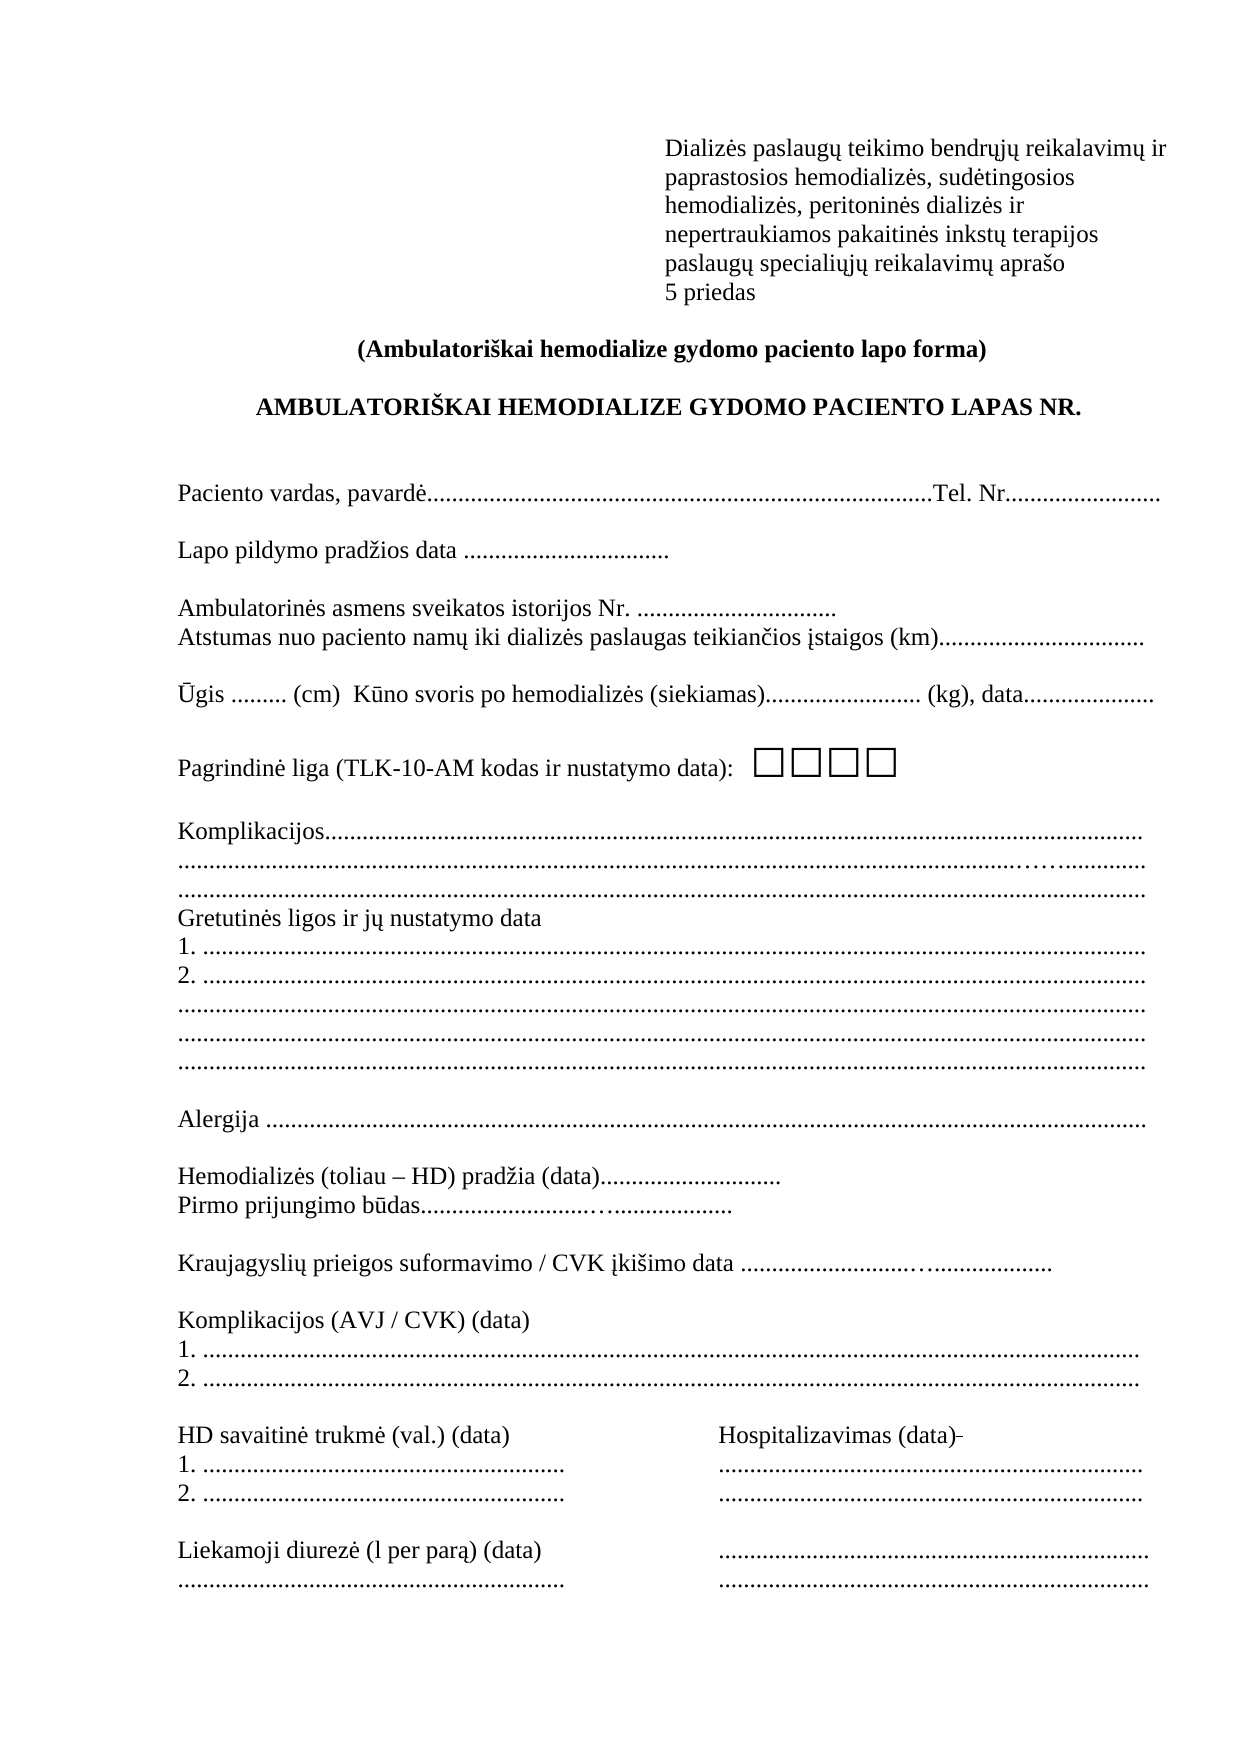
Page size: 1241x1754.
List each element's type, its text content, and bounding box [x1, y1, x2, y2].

text ........................................................................................................................................................... [177, 874, 1167, 903]
text ......................................................................................................................................……............. [177, 845, 1167, 874]
text Lapo pildymo pradžios data ................................. [177, 535, 1167, 564]
text Ambulatorinės asmens sveikatos istorijos Nr. ................................ [177, 593, 1167, 622]
text paprastosios hemodializės, sudėtingosios [664, 162, 1167, 190]
text .............................................................. ..................................................................... [177, 1564, 1167, 1593]
text Komplikacijos (AVJ / CVK) (data) [177, 1305, 1167, 1334]
text Atstumas nuo paciento namų iki dializės paslaugas teikiančios įstaigos (km)................................. [177, 622, 1167, 650]
text 1. ....................................................................................................................................................... [177, 931, 1167, 960]
text Ūgis ......... (cm) Kūno svoris po hemodializės (siekiamas)......................... (kg), data..................... [177, 679, 1167, 708]
text hemodializės, peritoninės dializės ir [664, 190, 1167, 219]
text paslaugų specialiųjų reikalavimų aprašo [664, 248, 1167, 277]
text Gretutinės ligos ir jų nustatymo data [177, 903, 1167, 931]
text HD savaitinė trukmė (val.) (data) Hospitalizavimas (data) [177, 1420, 1167, 1449]
text Pirmo prijungimo būdas...........................…................... [177, 1190, 1167, 1219]
text 1. .......................................................... .................................................................... [177, 1449, 1167, 1478]
text Pagrindinė liga (TLK-10-AM kodas ir nustatymo data): ⬜⬜⬜⬜ [177, 737, 1167, 788]
text Hemodializės (toliau – HD) pradžia (data)............................. [177, 1161, 1167, 1190]
text Paciento vardas, pavardė.................................................................................Tel. Nr......................... [177, 478, 1167, 507]
text nepertraukiamos pakaitinės inkstų terapijos [664, 219, 1167, 248]
text ........................................................................................................................................................... [177, 1046, 1167, 1075]
text Alergija ............................................................................................................................................. [177, 1104, 1167, 1133]
text 2. ....................................................................................................................................................... [177, 960, 1167, 989]
text ........................................................................................................................................................... [177, 1018, 1167, 1046]
text Dializės paslaugų teikimo bendrųjų reikalavimų ir [664, 133, 1167, 162]
text 2. .......................................................... .................................................................... [177, 1478, 1167, 1506]
text Komplikacijos................................................................................................................................... [177, 816, 1167, 845]
text Liekamoji diurezė (l per parą) (data) ..................................................................... [177, 1535, 1167, 1564]
text 5 priedas [664, 277, 1167, 305]
text 2. ...................................................................................................................................................... [177, 1363, 1167, 1391]
text (Ambulatoriškai hemodialize gydomo paciento lapo forma) [177, 334, 1167, 363]
text 1. ...................................................................................................................................................... [177, 1334, 1167, 1363]
text ........................................................................................................................................................... [177, 989, 1167, 1018]
text AMBULATORIŠKAI HEMODIALIZE GYDOMO PACIENTO LAPAS NR. [177, 392, 1167, 420]
text Kraujagyslių prieigos suformavimo / CVK įkišimo data ...........................…................... [177, 1248, 1167, 1276]
